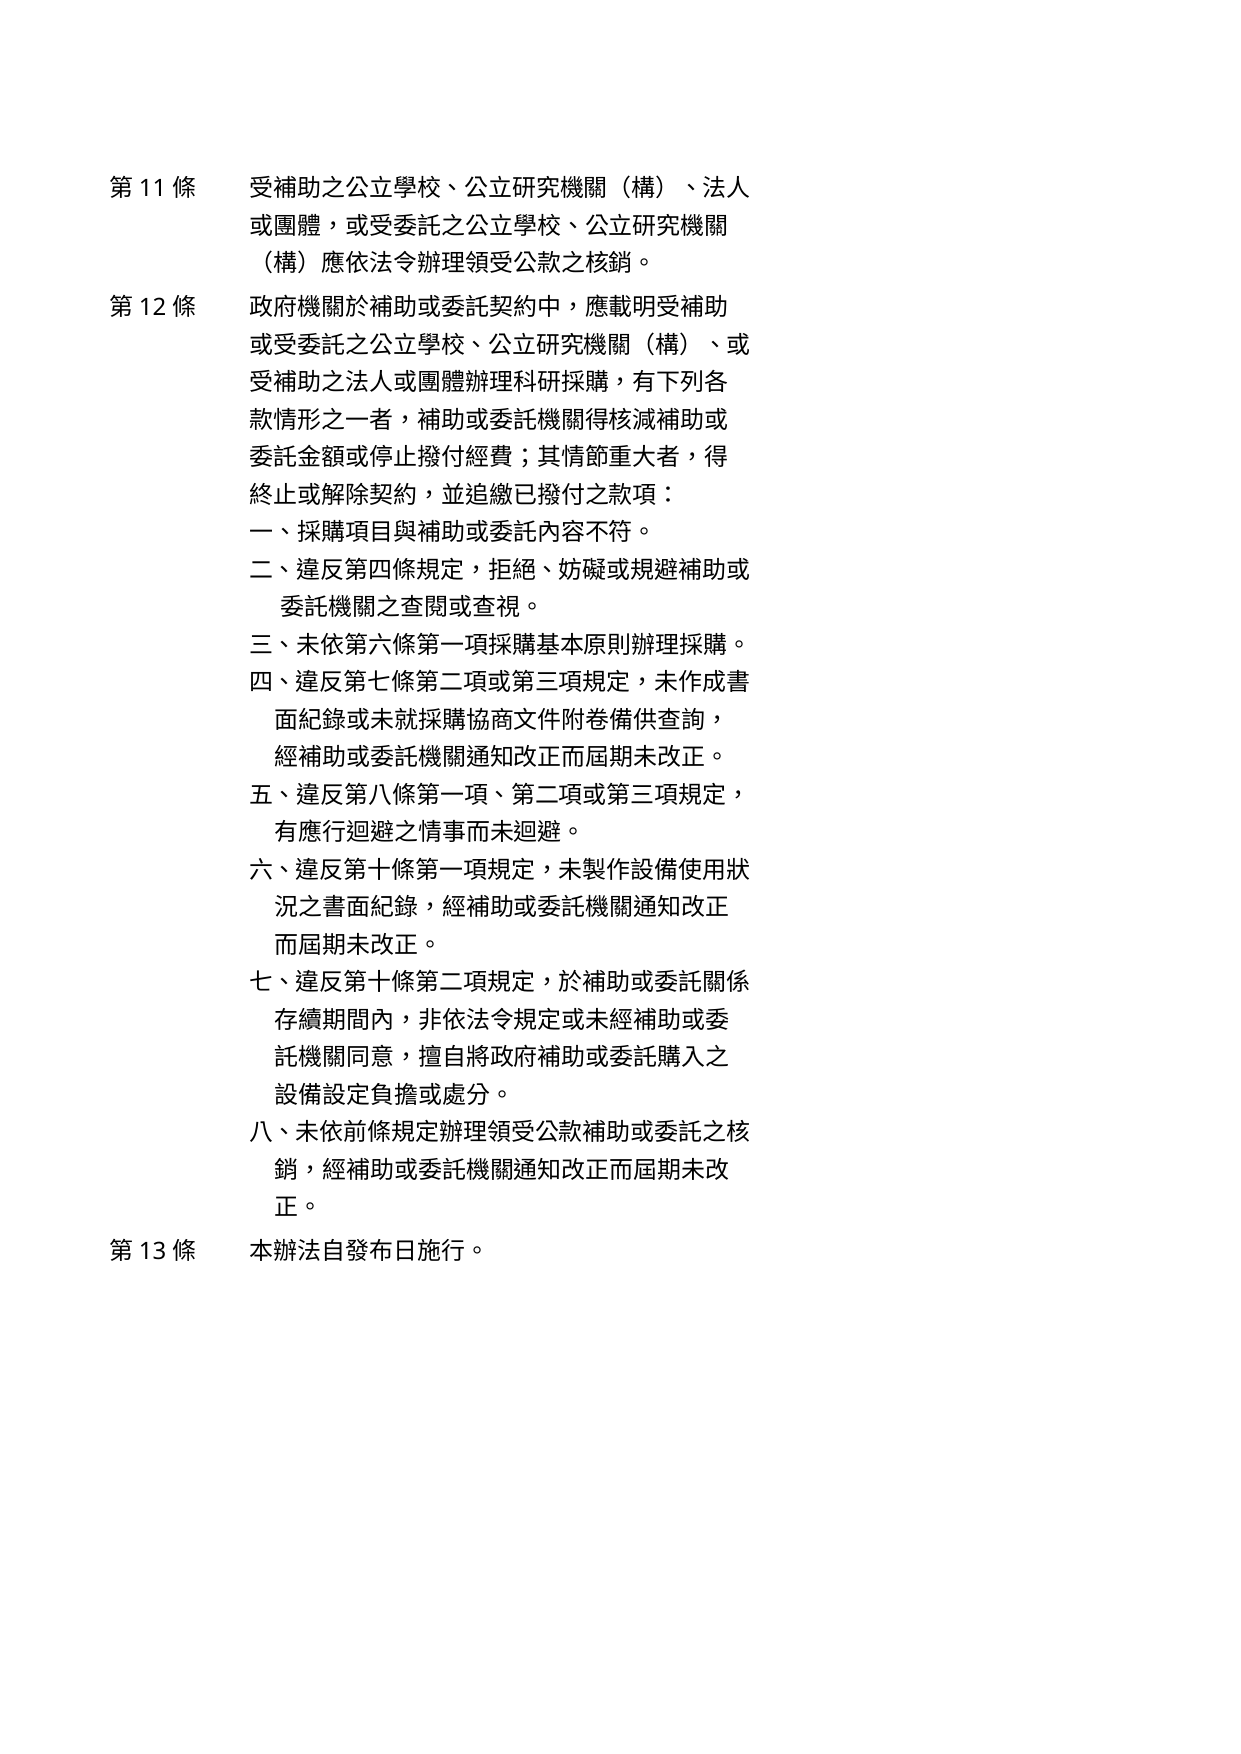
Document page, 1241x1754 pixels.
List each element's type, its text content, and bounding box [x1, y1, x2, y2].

table_cell [218, 283, 248, 1227]
table_cell 本辦法自發布日施行。 [248, 1227, 752, 1294]
table_cell 受補助之公立學校、公立研究機關（構）、法人或團體，或受委託之公立學校、公立研究機關（構）應依法令辦理領受公款之核銷。 [248, 165, 752, 283]
table_cell [752, 283, 766, 1227]
table_cell [218, 1227, 248, 1294]
table_cell [218, 165, 248, 283]
table_cell 第 12 條 [106, 283, 218, 1227]
table_cell 第 11 條 [106, 165, 218, 283]
table_cell 政府機關於補助或委託契約中，應載明受補助或受委託之公立學校、公立研究機關（構）、或受補助之法人或團體辦理科研採購，有下列各款情形之一者，補助或委託機關得核減補助或委託金額或停止撥付經費；其情節重大者，得終止或解除契約，並追繳已撥付之款項： 一、採購項目與補助或委託內容不符。 二、違反第四條規定，拒絕、妨礙或規避補助或 委託機關之查閱或查視。 三、未依第六條第一項採購基本原則辦理採購。 四、違反第七條第二項或第三項規定，未作成書 面紀錄或未就採購協商文件附卷備供查詢， 經補助或委託機關通知改正而屆期未改正。 五、違反第八條第一項、第二項或第三項規定， 有應行迴避之情事而未迴避。 六、違反第十條第一項規定，未製作設備使用狀 況之書面紀錄，經補助或委託機關通知改正 而屆期未改正。 七、違反第十條第二項規定，於補助或委託關係 存續期間內，非依法令規定或未經補助或委 託機關同意，擅自將政府補助或委託購入之 設備設定負擔或處分。 八、未依前條規定辦理領受公款補助或委託之核 銷，經補助或委託機關通知改正而屆期未改 正。 [248, 283, 752, 1227]
table_cell [752, 1227, 766, 1294]
table_cell 第 13 條 [106, 1227, 218, 1294]
table_cell [752, 165, 766, 283]
